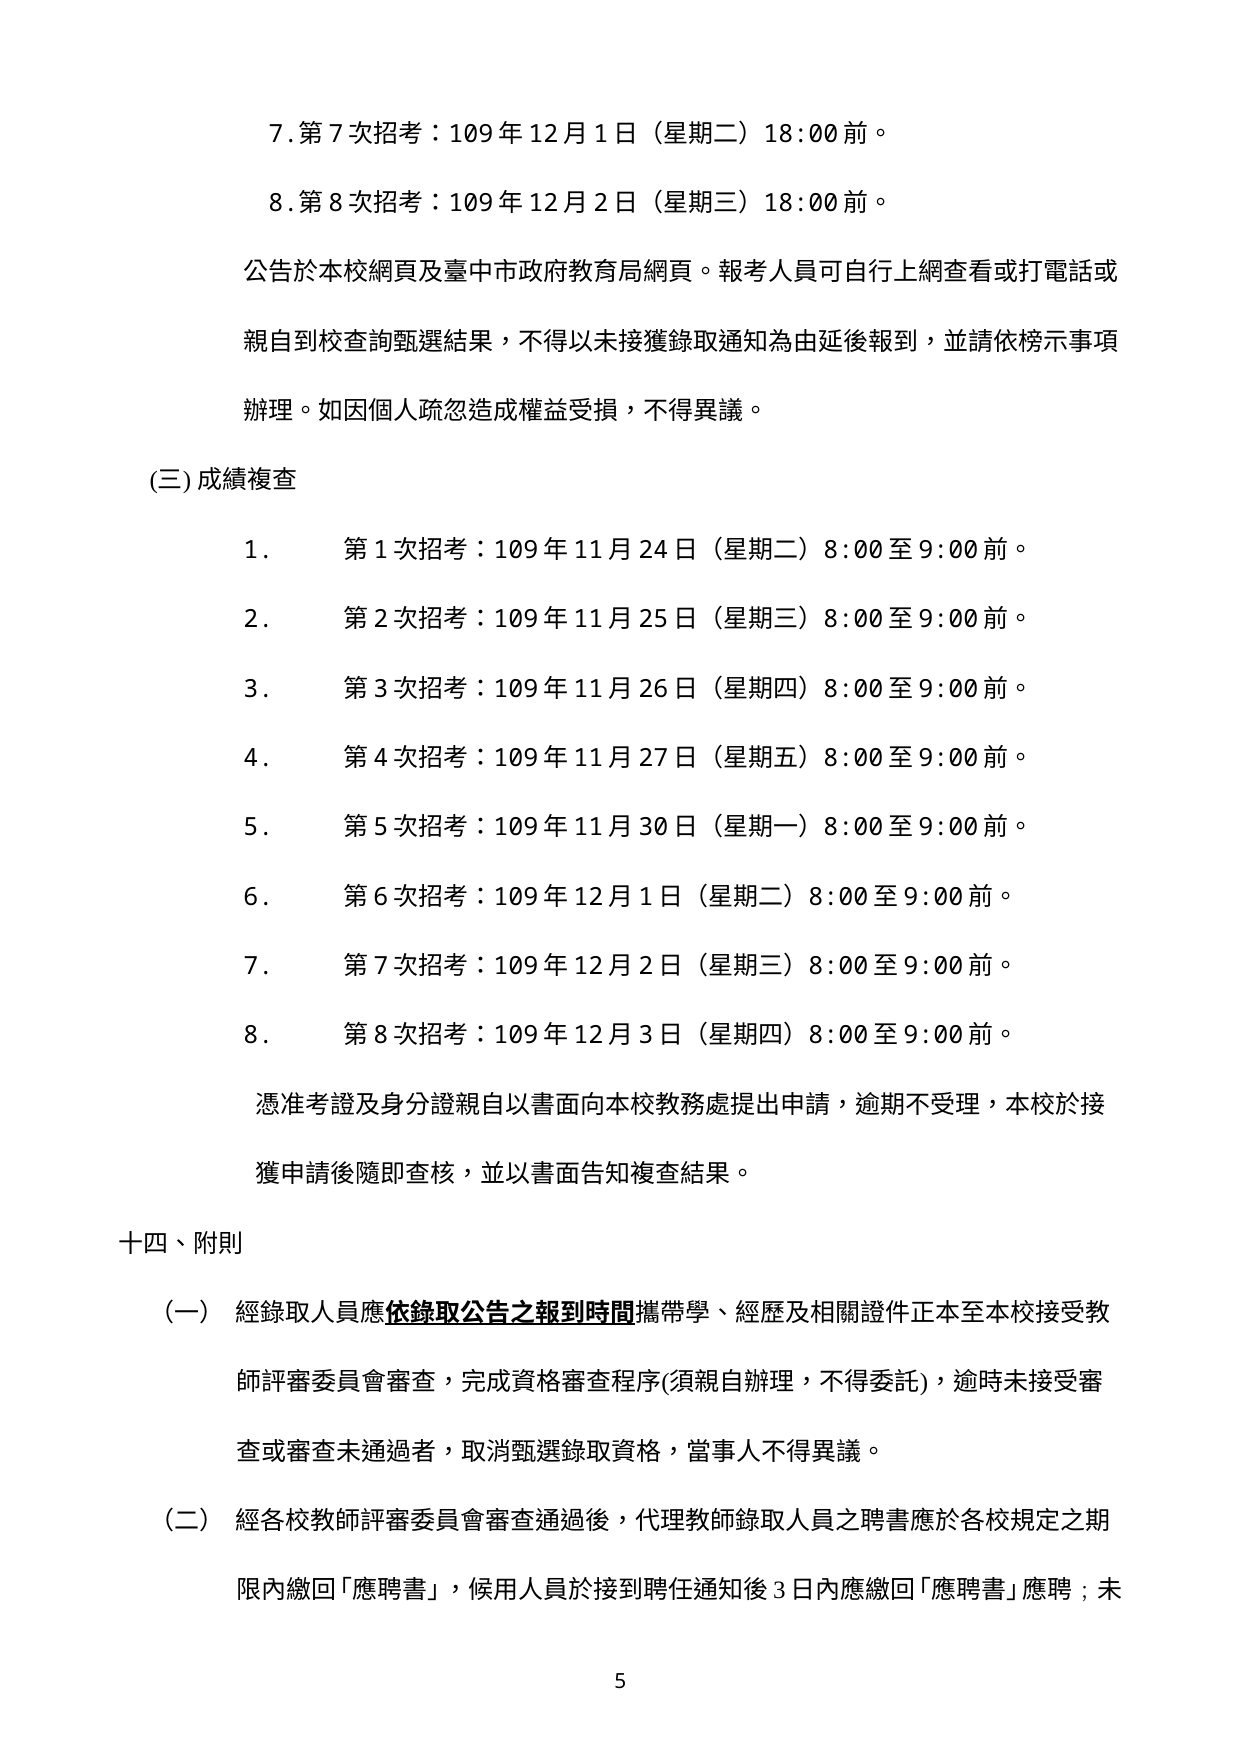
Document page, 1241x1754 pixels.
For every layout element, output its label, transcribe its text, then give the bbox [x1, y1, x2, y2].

list 經錄取人員應依錄取公告之報到時間攜帶學、經歷及相關證件正本至本校接受教師評審委員會審查，完成資格審查程序(須親自辦理，不得委託)，逾時未接受審查或審查未通過者，取消甄選錄取資格，當事人不得異議。 [149, 1276, 1122, 1484]
text 2. 第2次招考：109年11月25日（星期三）8:00至9:00前。 [230, 582, 1122, 651]
text 8.第8次招考：109年12月2日（星期三）18:00前。 [118, 166, 1122, 235]
text 公告於本校網頁及臺中市政府教育局網頁。報考人員可自行上網查看或打電話或親自到校查詢甄選結果，不得以未接獲錄取通知為由延後報到，並請依榜示事項辦理。如因個人疏忽造成權益受損，不得異議。 [243, 235, 1122, 443]
text 4. 第4次招考：109年11月27日（星期五）8:00至9:00前。 [230, 721, 1122, 790]
text 5. 第5次招考：109年11月30日（星期一）8:00至9:00前。 [230, 790, 1122, 859]
text 8. 第8次招考：109年12月3日（星期四）8:00至9:00前。 [230, 998, 1122, 1068]
text 憑准考證及身分證親自以書面向本校教務處提出申請，逾期不受理，本校於接獲申請後隨即查核，並以書面告知複查結果。 [256, 1068, 1122, 1206]
text 7. 第7次招考：109年12月2日（星期三）8:00至9:00前。 [230, 929, 1122, 998]
list 經各校教師評審委員會審查通過後，代理教師錄取人員之聘書應於各校規定之期限內繳回「應聘書」，候用人員於接到聘任通知後3日內應繳回「應聘書」應聘﹔未 [149, 1484, 1122, 1623]
text 1. 第1次招考：109年11月24日（星期二）8:00至9:00前。 [230, 513, 1122, 582]
text 十四、附則 [118, 1206, 1122, 1276]
text (三) 成績複查 [118, 443, 1122, 513]
text 7.第7次招考：109年12月1日（星期二）18:00前。 [118, 96, 1122, 166]
text 6. 第6次招考：109年12月1日（星期二）8:00至9:00前。 [230, 859, 1122, 929]
text 3. 第3次招考：109年11月26日（星期四）8:00至9:00前。 [230, 651, 1122, 721]
